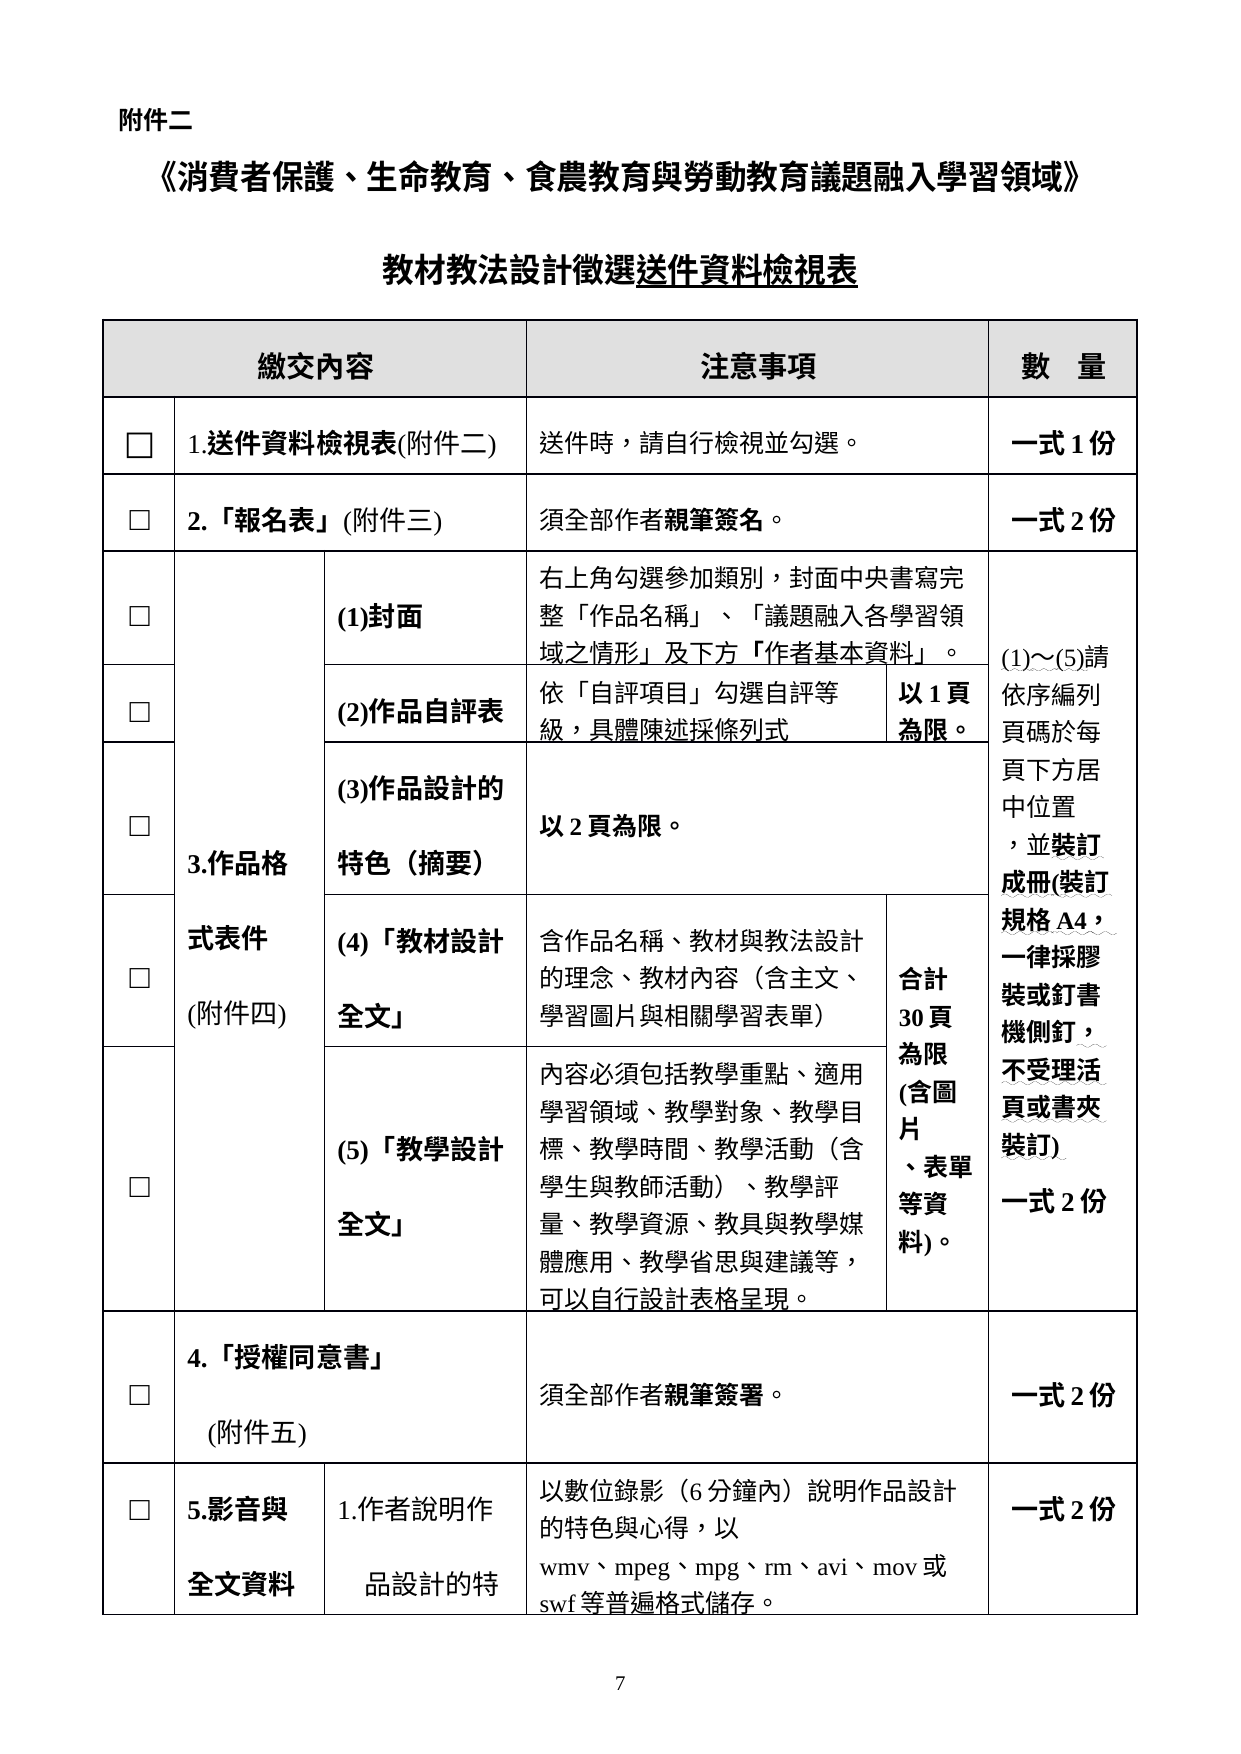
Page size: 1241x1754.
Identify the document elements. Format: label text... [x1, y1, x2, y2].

text 附件二 [118, 93, 1122, 131]
table_cell 送件時，請自行檢視並勾選。 [527, 398, 988, 473]
table_cell 1.送件資料檢視表(附件二) [175, 398, 526, 473]
table_cell 4.「授權同意書」 (附件五) [175, 1312, 526, 1462]
table_cell 合計30頁為限(含圖片 、表單等資料)。 [887, 895, 988, 1310]
text 《消費者保護、生命教育、食農教育與勞動教育議題融入學習領域》 [118, 131, 1122, 206]
table_cell □ [104, 1047, 174, 1310]
table_cell □ [104, 895, 174, 1046]
table_cell 一式2份 [989, 1312, 1136, 1462]
table_cell (2)作品自評表 [325, 665, 526, 741]
table_cell 1.作者說明作品設計的特 [325, 1464, 526, 1614]
table_cell 5.影音與全文資料 [175, 1464, 324, 1614]
table_header 繳交內容 [104, 321, 526, 396]
table_cell (3)作品設計的特色（摘要） [325, 743, 526, 893]
table_cell 2.「報名表」(附件三) [175, 475, 526, 550]
table_cell (5)「教學設計全文」 [325, 1047, 526, 1310]
table_cell □ [104, 1464, 174, 1614]
table_cell 須全部作者親筆簽名。 [527, 475, 988, 550]
table_cell □ [104, 1312, 174, 1462]
table_cell 以1頁為限。 [887, 665, 988, 741]
text 教材教法設計徵選送件資料檢視表 [118, 225, 1122, 300]
table_cell (1)封面 [325, 552, 526, 664]
table_cell 一式2份 [989, 1464, 1136, 1614]
table_cell □ [104, 665, 174, 741]
table_cell □ [104, 743, 174, 893]
table_cell 依「自評項目」勾選自評等級，具體陳述採條列式 [527, 665, 886, 741]
table_cell (1)～(5)請依序編列頁碼於每頁下方居中位置 ，並裝訂成冊(裝訂規格A4，一律採膠裝或釘書機側釘，不受理活頁或書夾裝訂) 一式2份 [989, 552, 1136, 1310]
table_cell 一式1份 [989, 398, 1136, 473]
table_cell 一式2份 [989, 475, 1136, 550]
table_cell 以2頁為限。 [527, 743, 988, 893]
table_cell 須全部作者親筆簽署。 [527, 1312, 988, 1462]
table_cell 含作品名稱、教材與教法設計的理念、教材內容（含主文、學習圖片與相關學習表單） [527, 895, 886, 1046]
table_cell □ [104, 475, 174, 550]
table_header 數 量 [989, 321, 1136, 396]
table_cell □ [104, 398, 174, 473]
table_cell 內容必須包括教學重點、適用學習領域、教學對象、教學目標、教學時間、教學活動（含學生與教師活動）、教學評量、教學資源、教具與教學媒體應用、教學省思與建議等，可以自行設計表格呈現。 [527, 1047, 886, 1310]
table_cell 3.作品格式表件 (附件四) [175, 552, 324, 1310]
table_cell (4)「教材設計全文」 [325, 895, 526, 1046]
table_cell □ [104, 552, 174, 664]
table_cell 右上角勾選參加類別，封面中央書寫完整「作品名稱」、「議題融入各學習領域之情形」及下方「作者基本資料」。 [527, 552, 988, 664]
table_header 注意事項 [527, 321, 988, 396]
table_cell 以數位錄影（6分鐘內）說明作品設計的特色與心得，以wmv、mpeg、mpg、rm、avi、mov或swf等普遍格式儲存。 [527, 1464, 988, 1614]
